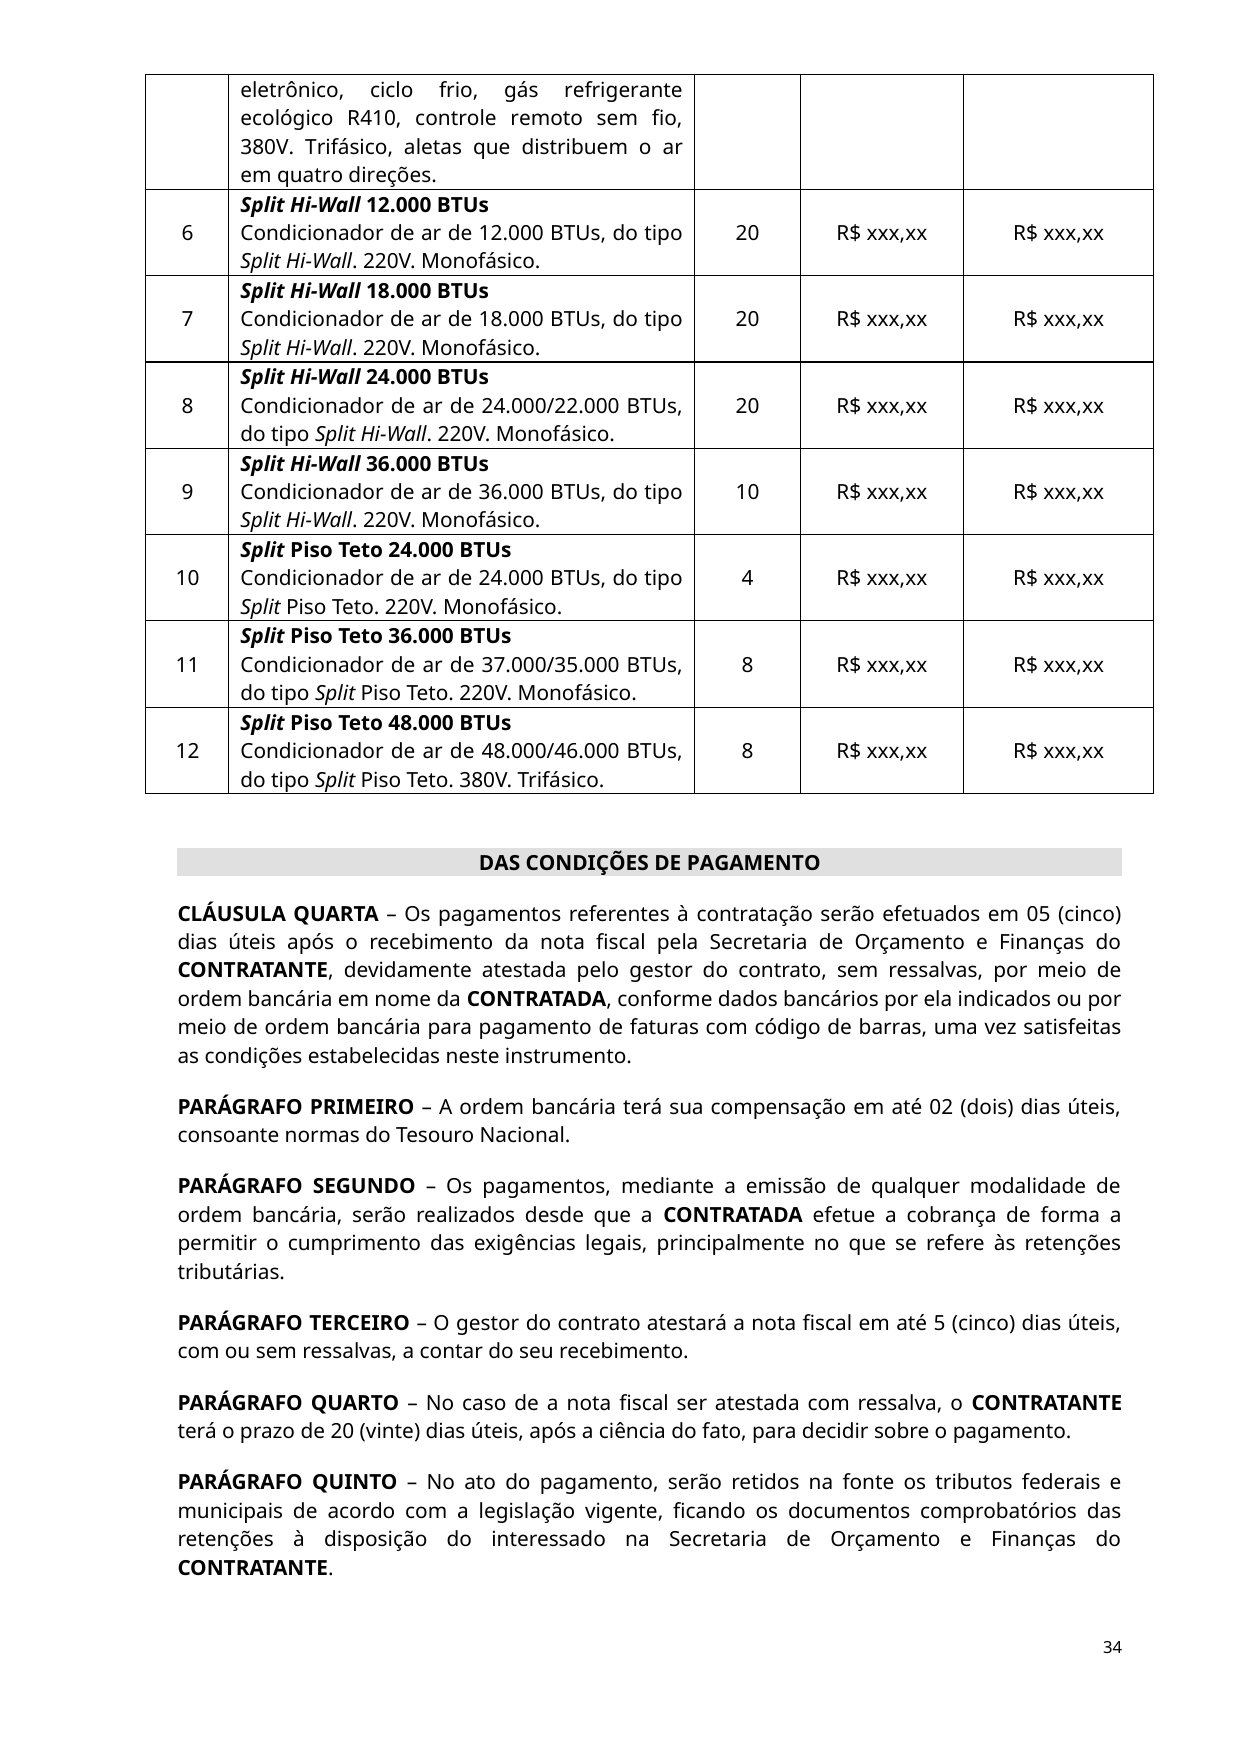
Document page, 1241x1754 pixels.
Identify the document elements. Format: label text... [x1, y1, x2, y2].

table_cell 20 [695, 363, 800, 448]
table_cell [695, 75, 800, 189]
text PARÁGRAFO TERCEIRO – O gestor do contrato atestará a nota fiscal em até 5 (cinco) dias úteis, com ou sem ressalvas, a contar do seu recebimento. [177, 1308, 1122, 1365]
table_cell R$ xxx,xx [964, 621, 1153, 707]
table_cell R$ xxx,xx [964, 535, 1153, 620]
table_cell R$ xxx,xx [964, 276, 1153, 361]
table_cell 4 [695, 535, 800, 620]
table_cell 8 [146, 363, 228, 448]
table_cell 7 [146, 276, 228, 361]
table_cell Split Piso Teto 36.000 BTUs Condicionador de ar de 37.000/35.000 BTUs, do tipo Split Piso Teto. 220V. Monofásico. [229, 621, 694, 707]
table_cell 10 [146, 535, 228, 620]
table_cell R$ xxx,xx [801, 708, 963, 793]
text PARÁGRAFO PRIMEIRO – A ordem bancária terá sua compensação em até 02 (dois) dias úteis, consoante normas do Tesouro Nacional. [177, 1092, 1122, 1149]
table_cell Split Hi-Wall 18.000 BTUs Condicionador de ar de 18.000 BTUs, do tipo Split Hi-Wall. 220V. Monofásico. [229, 276, 694, 361]
table_cell R$ xxx,xx [964, 190, 1153, 275]
table_cell 12 [146, 708, 228, 793]
table_cell R$ xxx,xx [801, 363, 963, 448]
text PARÁGRAFO QUARTO – No caso de a nota fiscal ser atestada com ressalva, o CONTRATANTE terá o prazo de 20 (vinte) dias úteis, após a ciência do fato, para decidir sobre o pagamento. [177, 1388, 1122, 1444]
table_cell [146, 75, 228, 189]
table_cell 20 [695, 276, 800, 361]
table_cell Split Piso Teto 24.000 BTUs Condicionador de ar de 24.000 BTUs, do tipo Split Piso Teto. 220V. Monofásico. [229, 535, 694, 620]
table_cell eletrônico, ciclo frio, gás refrigerante ecológico R410, controle remoto sem fio, 380V. Trifásico, aletas que distribuem o ar em quatro direções. [229, 75, 694, 189]
table_cell 6 [146, 190, 228, 275]
text PARÁGRAFO SEGUNDO – Os pagamentos, mediante a emissão de qualquer modalidade de ordem bancária, serão realizados desde que a CONTRATADA efetue a cobrança de forma a permitir o cumprimento das exigências legais, principalmente no que se refere às retenções tributárias. [177, 1172, 1122, 1285]
table_cell 11 [146, 621, 228, 707]
table_cell R$ xxx,xx [801, 449, 963, 534]
table_cell R$ xxx,xx [801, 190, 963, 275]
text PARÁGRAFO QUINTO – No ato do pagamento, serão retidos na fonte os tributos federais e municipais de acordo com a legislação vigente, ficando os documentos comprobatórios das retenções à disposição do interessado na Secretaria de Orçamento e Finanças do CONTRATANTE. [177, 1467, 1122, 1581]
text CLÁUSULA QUARTA – Os pagamentos referentes à contratação serão efetuados em 05 (cinco) dias úteis após o recebimento da nota fiscal pela Secretaria de Orçamento e Finanças do CONTRATANTE, devidamente atestada pelo gestor do contrato, sem ressalvas, por meio de ordem bancária em nome da CONTRATADA, conforme dados bancários por ela indicados ou por meio de ordem bancária para pagamento de faturas com código de barras, uma vez satisfeitas as condições estabelecidas neste instrumento. [177, 899, 1122, 1069]
table_cell Split Piso Teto 48.000 BTUs Condicionador de ar de 48.000/46.000 BTUs, do tipo Split Piso Teto. 380V. Trifásico. [229, 708, 694, 793]
text DAS CONDIÇÕES DE PAGAMENTO [177, 848, 1122, 876]
table_cell Split Hi-Wall 12.000 BTUs Condicionador de ar de 12.000 BTUs, do tipo Split Hi-Wall. 220V. Monofásico. [229, 190, 694, 275]
table_cell [964, 75, 1153, 189]
table_cell Split Hi-Wall 36.000 BTUs Condicionador de ar de 36.000 BTUs, do tipo Split Hi-Wall. 220V. Monofásico. [229, 449, 694, 534]
table_cell R$ xxx,xx [801, 621, 963, 707]
table_cell R$ xxx,xx [964, 363, 1153, 448]
table_cell 8 [695, 708, 800, 793]
table_cell 8 [695, 621, 800, 707]
table_cell Split Hi-Wall 24.000 BTUs Condicionador de ar de 24.000/22.000 BTUs, do tipo Split Hi-Wall. 220V. Monofásico. [229, 363, 694, 448]
table_cell 20 [695, 190, 800, 275]
table_cell R$ xxx,xx [964, 449, 1153, 534]
table_cell R$ xxx,xx [801, 535, 963, 620]
table_cell R$ xxx,xx [801, 276, 963, 361]
table_cell [801, 75, 963, 189]
table_cell 10 [695, 449, 800, 534]
table_cell 9 [146, 449, 228, 534]
table_cell R$ xxx,xx [964, 708, 1153, 793]
